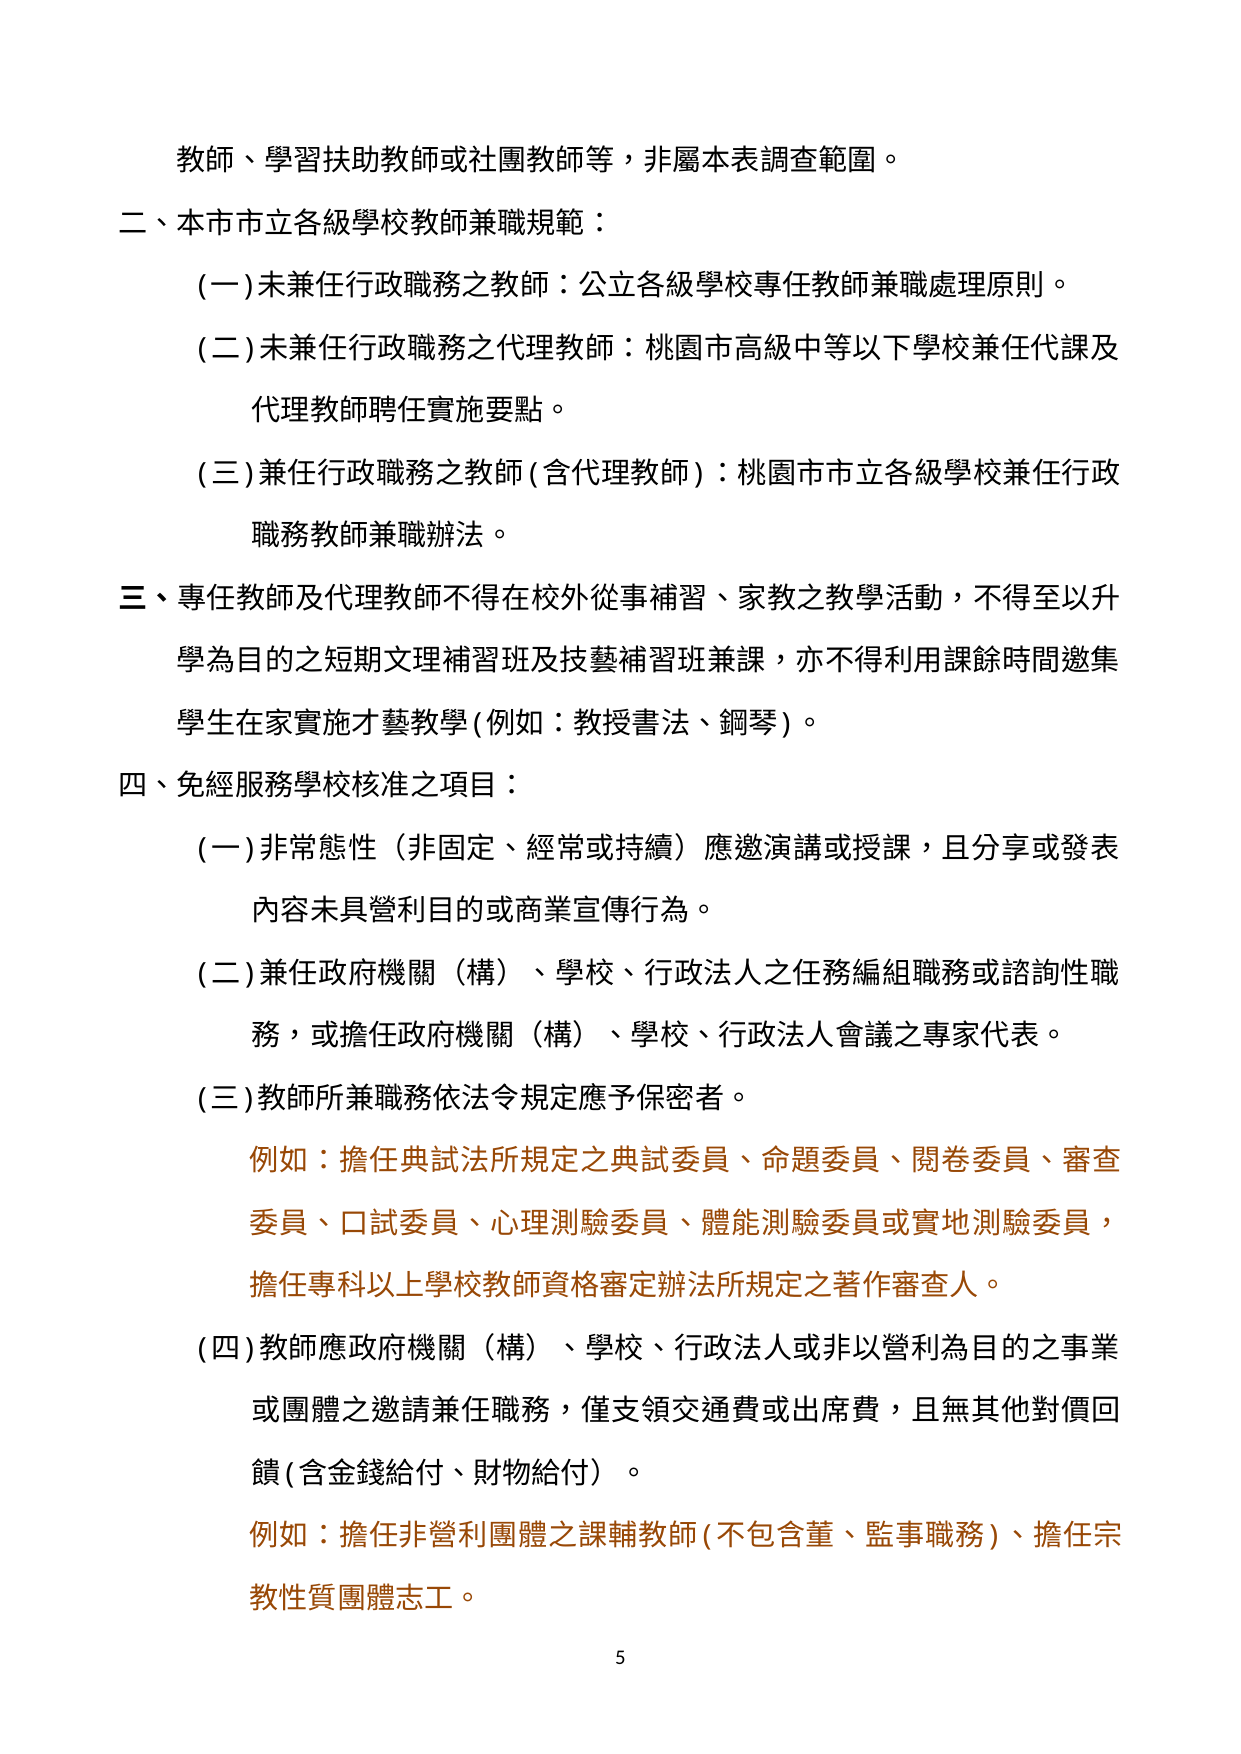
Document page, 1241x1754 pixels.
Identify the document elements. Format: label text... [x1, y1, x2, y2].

text 二、本市市立各級學校教師兼職規範： [118, 179, 1122, 241]
text 例如：擔任非營利團體之課輔教師(不包含董、監事職務)、擔任宗教性質團體志工。 [249, 1491, 1122, 1616]
text (一)非常態性（非固定、經常或持續）應邀演講或授課，且分享或發表內容未具營利目的或商業宣傳行為。 [193, 804, 1122, 929]
text (二)兼任政府機關（構）、學校、行政法人之任務編組職務或諮詢性職務，或擔任政府機關（構）、學校、行政法人會議之專家代表。 [193, 929, 1122, 1054]
text (二)未兼任行政職務之代理教師：桃園市高級中等以下學校兼任代課及代理教師聘任實施要點。 [193, 304, 1122, 429]
text (三)兼任行政職務之教師(含代理教師)：桃園市市立各級學校兼任行政職務教師兼職辦法。 [193, 429, 1122, 554]
text (三)教師所兼職務依法令規定應予保密者。 [193, 1054, 1122, 1116]
text 三、專任教師及代理教師不得在校外從事補習、家教之教學活動，不得至以升學為目的之短期文理補習班及技藝補習班兼課，亦不得利用課餘時間邀集學生在家實施才藝教學(例如：教授書法、鋼琴)。 [118, 554, 1122, 741]
text (四)教師應政府機關（構）、學校、行政法人或非以營利為目的之事業或團體之邀請兼任職務，僅支領交通費或出席費，且無其他對價回饋(含金錢給付、財物給付）。 [193, 1304, 1122, 1491]
text (一)未兼任行政職務之教師：公立各級學校專任教師兼職處理原則。 [193, 241, 1122, 304]
text 四、免經服務學校核准之項目： [118, 741, 1122, 804]
text 教師、學習扶助教師或社團教師等，非屬本表調查範圍。 [118, 116, 1122, 179]
text 例如：擔任典試法所規定之典試委員、命題委員、閱卷委員、審查委員、口試委員、心理測驗委員、體能測驗委員或實地測驗委員，擔任專科以上學校教師資格審定辦法所規定之著作審查人。 [249, 1116, 1122, 1304]
